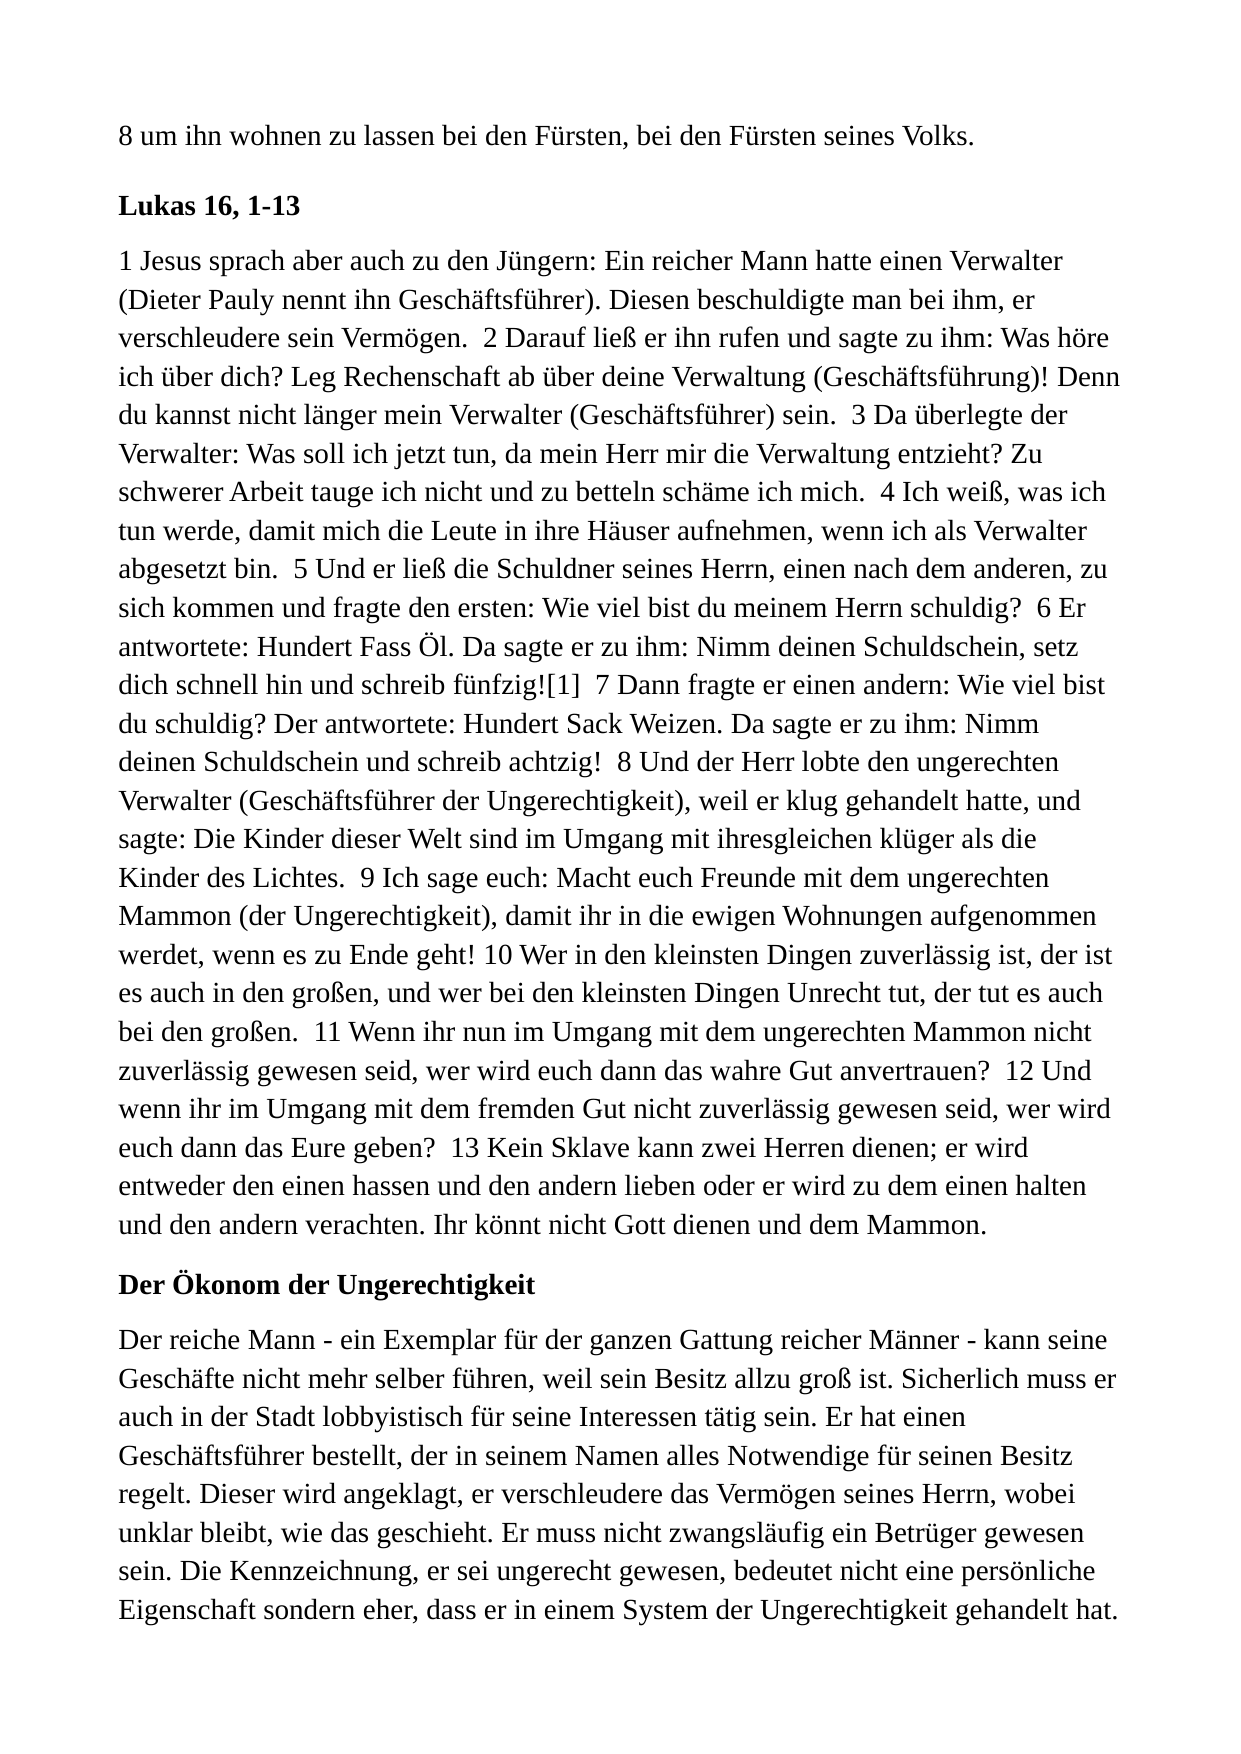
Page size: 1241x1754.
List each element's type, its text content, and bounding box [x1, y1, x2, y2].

text 8 um ihn wohnen zu lassen bei den Fürsten, bei den Fürsten seines Volks. [118, 118, 1122, 152]
text 1 Jesus sprach aber auch zu den Jüngern: Ein reicher Mann hatte einen Verwalter (Dieter Pauly nennt ihn Geschäftsführer). Diesen beschuldigte man bei ihm, er verschleudere sein Vermögen. 2 Darauf ließ er ihn rufen und sagte zu ihm: Was höre ich über dich? Leg Rechenschaft ab über deine Verwaltung (Geschäftsführung)! Denn du kannst nicht länger mein Verwalter (Geschäftsführer) sein. 3 Da überlegte der Verwalter: Was soll ich jetzt tun, da mein Herr mir die Verwaltung entzieht? Zu schwerer Arbeit tauge ich nicht und zu betteln schäme ich mich. 4 Ich weiß, was ich tun werde, damit mich die Leute in ihre Häuser aufnehmen, wenn ich als Verwalter abgesetzt bin. 5 Und er ließ die Schuldner seines Herrn, einen nach dem anderen, zu sich kommen und fragte den ersten: Wie viel bist du meinem Herrn schuldig? 6 Er antwortete: Hundert Fass Öl. Da sagte er zu ihm: Nimm deinen Schuldschein, setz dich schnell hin und schreib fünfzig![1] 7 Dann fragte er einen andern: Wie viel bist du schuldig? Der antwortete: Hundert Sack Weizen. Da sagte er zu ihm: Nimm deinen Schuldschein und schreib achtzig! 8 Und der Herr lobte den ungerechten Verwalter (Geschäftsführer der Ungerechtigkeit), weil er klug gehandelt hatte, und sagte: Die Kinder dieser Welt sind im Umgang mit ihresgleichen klüger als die Kinder des Lichtes. 9 Ich sage euch: Macht euch Freunde mit dem ungerechten Mammon (der Ungerechtigkeit), damit ihr in die ewigen Wohnungen aufgenommen werdet, wenn es zu Ende geht! 10 Wer in den kleinsten Dingen zuverlässig ist, der ist es auch in den großen, und wer bei den kleinsten Dingen Unrecht tut, der tut es auch bei den großen. 11 Wenn ihr nun im Umgang mit dem ungerechten Mammon nicht zuverlässig gewesen seid, wer wird euch dann das wahre Gut anvertrauen? 12 Und wenn ihr im Umgang mit dem fremden Gut nicht zuverlässig gewesen seid, wer wird euch dann das Eure geben? 13 Kein Sklave kann zwei Herren dienen; er wird entweder den einen hassen und den andern lieben oder er wird zu dem einen halten und den andern verachten. Ihr könnt nicht Gott dienen und dem Mammon. [118, 243, 1122, 1240]
text Der Ökonom der Ungerechtigkeit [118, 1267, 1122, 1301]
text Lukas 16, 1-13 [118, 188, 1122, 222]
text Der reiche Mann - ein Exemplar für der ganzen Gattung reicher Männer - kann seine Geschäfte nicht mehr selber führen, weil sein Besitz allzu groß ist. Sicherlich muss er auch in der Stadt lobbyistisch für seine Interessen tätig sein. Er hat einen Geschäftsführer bestellt, der in seinem Namen alles Notwendige für seinen Besitz regelt. Dieser wird angeklagt, er verschleudere das Vermögen seines Herrn, wobei unklar bleibt, wie das geschieht. Er muss nicht zwangsläufig ein Betrüger gewesen sein. Die Kennzeichnung, er sei ungerecht gewesen, bedeutet nicht eine persönliche Eigenschaft sondern eher, dass er in einem System der Ungerechtigkeit gehandelt hat. [118, 1322, 1122, 1626]
